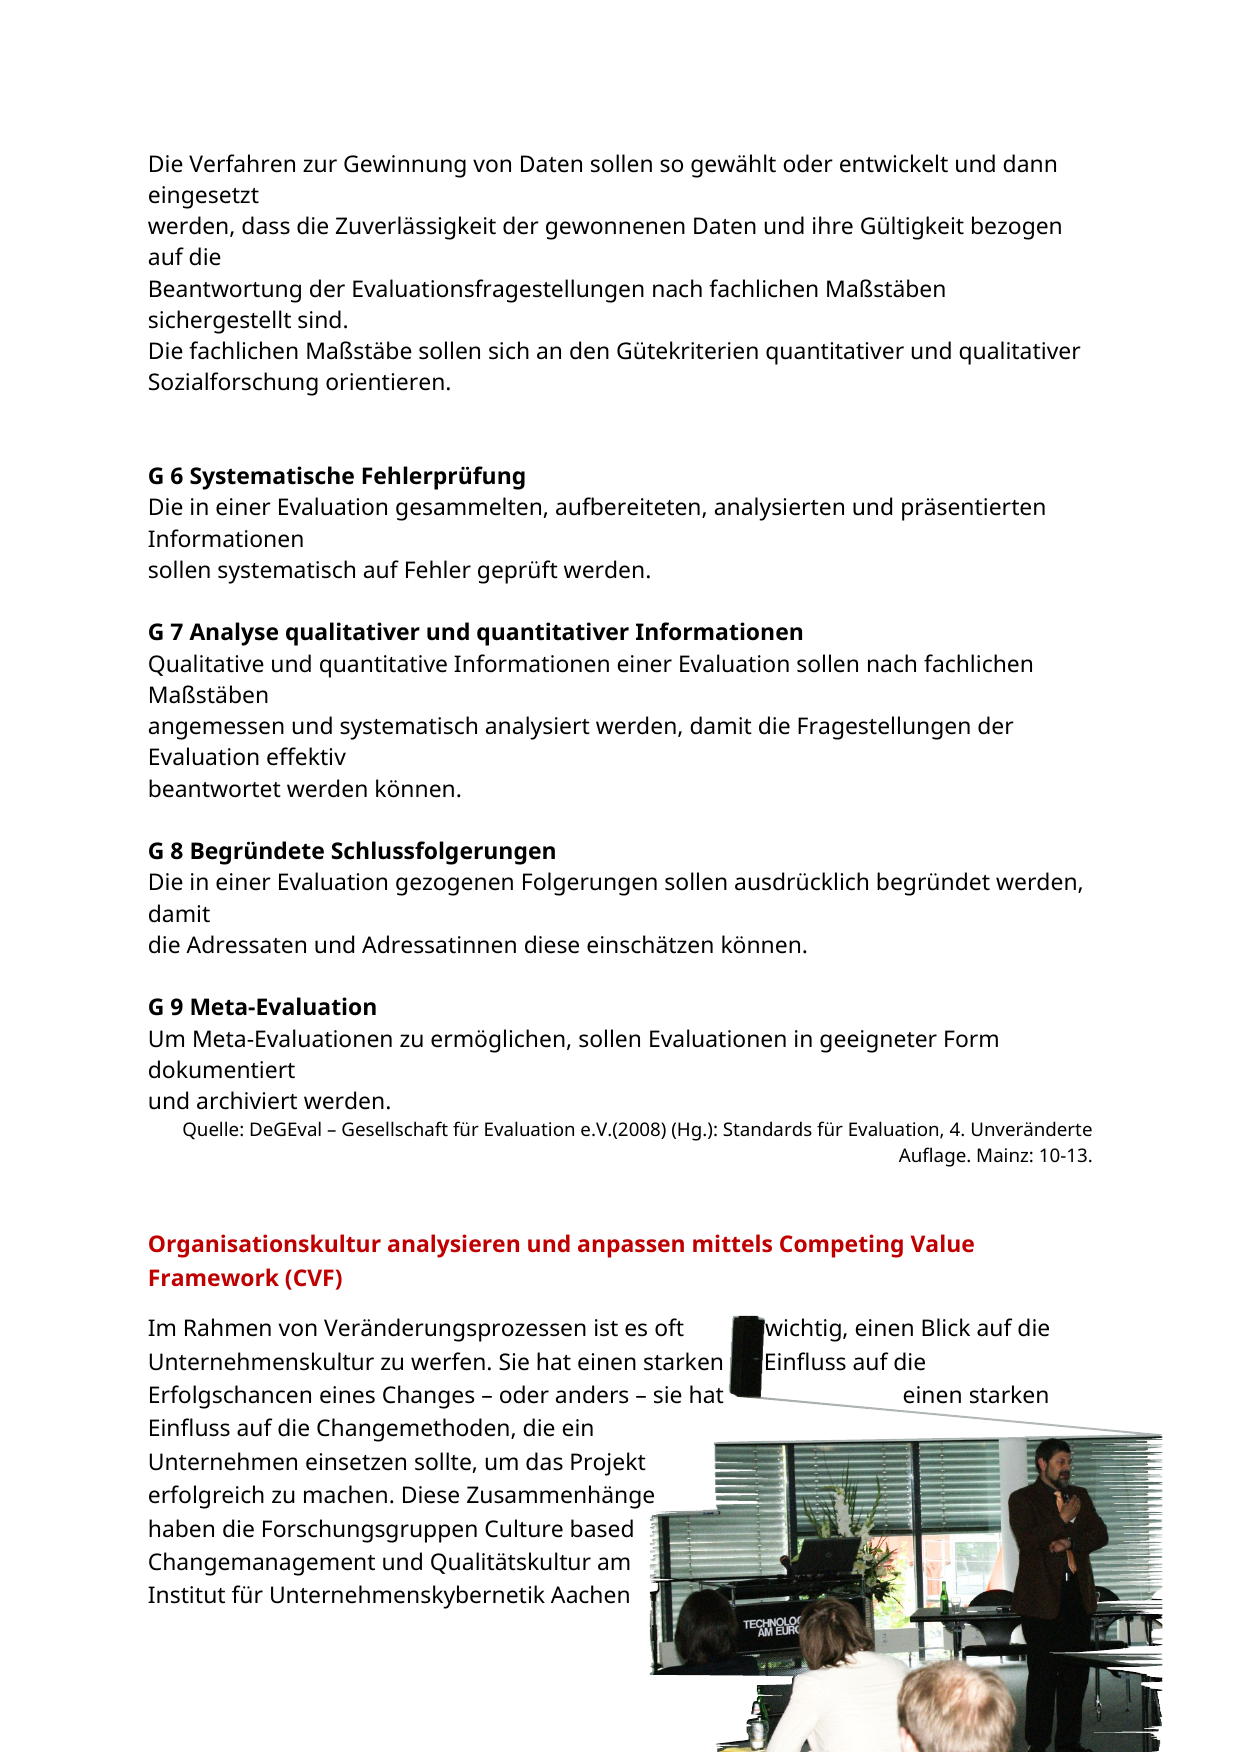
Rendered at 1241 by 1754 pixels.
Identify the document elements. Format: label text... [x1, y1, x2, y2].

text G 8 Begründete Schlussfolgerungen [148, 835, 1093, 866]
text G 9 Meta-Evaluation [148, 991, 1093, 1023]
text Die in einer Evaluation gesammelten, aufbereiteten, analysierten und präsentierten Informationen [148, 491, 1093, 554]
text Beantwortung der Evaluationsfragestellungen nach fachlichen Maßstäben sichergestellt sind. [148, 273, 1093, 335]
text beantwortet werden können. [148, 773, 1093, 835]
text und archiviert werden. [148, 1085, 1093, 1116]
text G 7 Analyse qualitativer und quantitativer Informationen [148, 616, 1093, 648]
text Die fachlichen Maßstäbe sollen sich an den Gütekriterien quantitativer und qualitativer Sozialforschung orientieren. [148, 335, 1093, 429]
text Qualitative und quantitative Informationen einer Evaluation sollen nach fachlichen Maßstäben [148, 648, 1093, 710]
text angemessen und systematisch analysiert werden, damit die Fragestellungen der Evaluation effektiv [148, 710, 1093, 773]
text G 6 Systematische Fehlerprüfung [148, 460, 1093, 491]
text Im Rahmen von Veränderungsprozessen ist es oft wichtig, einen Blick auf die Unternehmenskultur zu werfen. Sie hat einen starken Einfluss auf die Erfolgschancen eines Changes – oder anders – sie hat einen starken Einfluss auf die Changemethoden, die ein Unternehmen einsetzen sollte, um das Projekt erfolgreich zu machen. Diese Zusammenhänge haben die Forschungsgruppen Culture based Changemanagement und Qualitätskultur am Institut für Unternehmenskybernetik Aachen [148, 1312, 1093, 1611]
text Quelle: DeGEval – Gesellschaft für Evaluation e.V.(2008) (Hg.): Standards für Evaluation, 4. Unveränderte Auflage. Mainz: 10-13. [148, 1116, 1093, 1167]
text Um Meta-Evaluationen zu ermöglichen, sollen Evaluationen in geeigneter Form dokumentiert [148, 1023, 1093, 1085]
subtitle Organisationskultur analysieren und anpassen mittels Competing Value Framework (CVF) [148, 1228, 1093, 1293]
text Die Verfahren zur Gewinnung von Daten sollen so gewählt oder entwickelt und dann eingesetzt [148, 148, 1093, 210]
text werden, dass die Zuverlässigkeit der gewonnenen Daten und ihre Gültigkeit bezogen auf die [148, 210, 1093, 273]
text die Adressaten und Adressatinnen diese einschätzen können. [148, 929, 1093, 991]
text Die in einer Evaluation gezogenen Folgerungen sollen ausdrücklich begründet werden, damit [148, 866, 1093, 929]
text sollen systematisch auf Fehler geprüft werden. [148, 554, 1093, 616]
